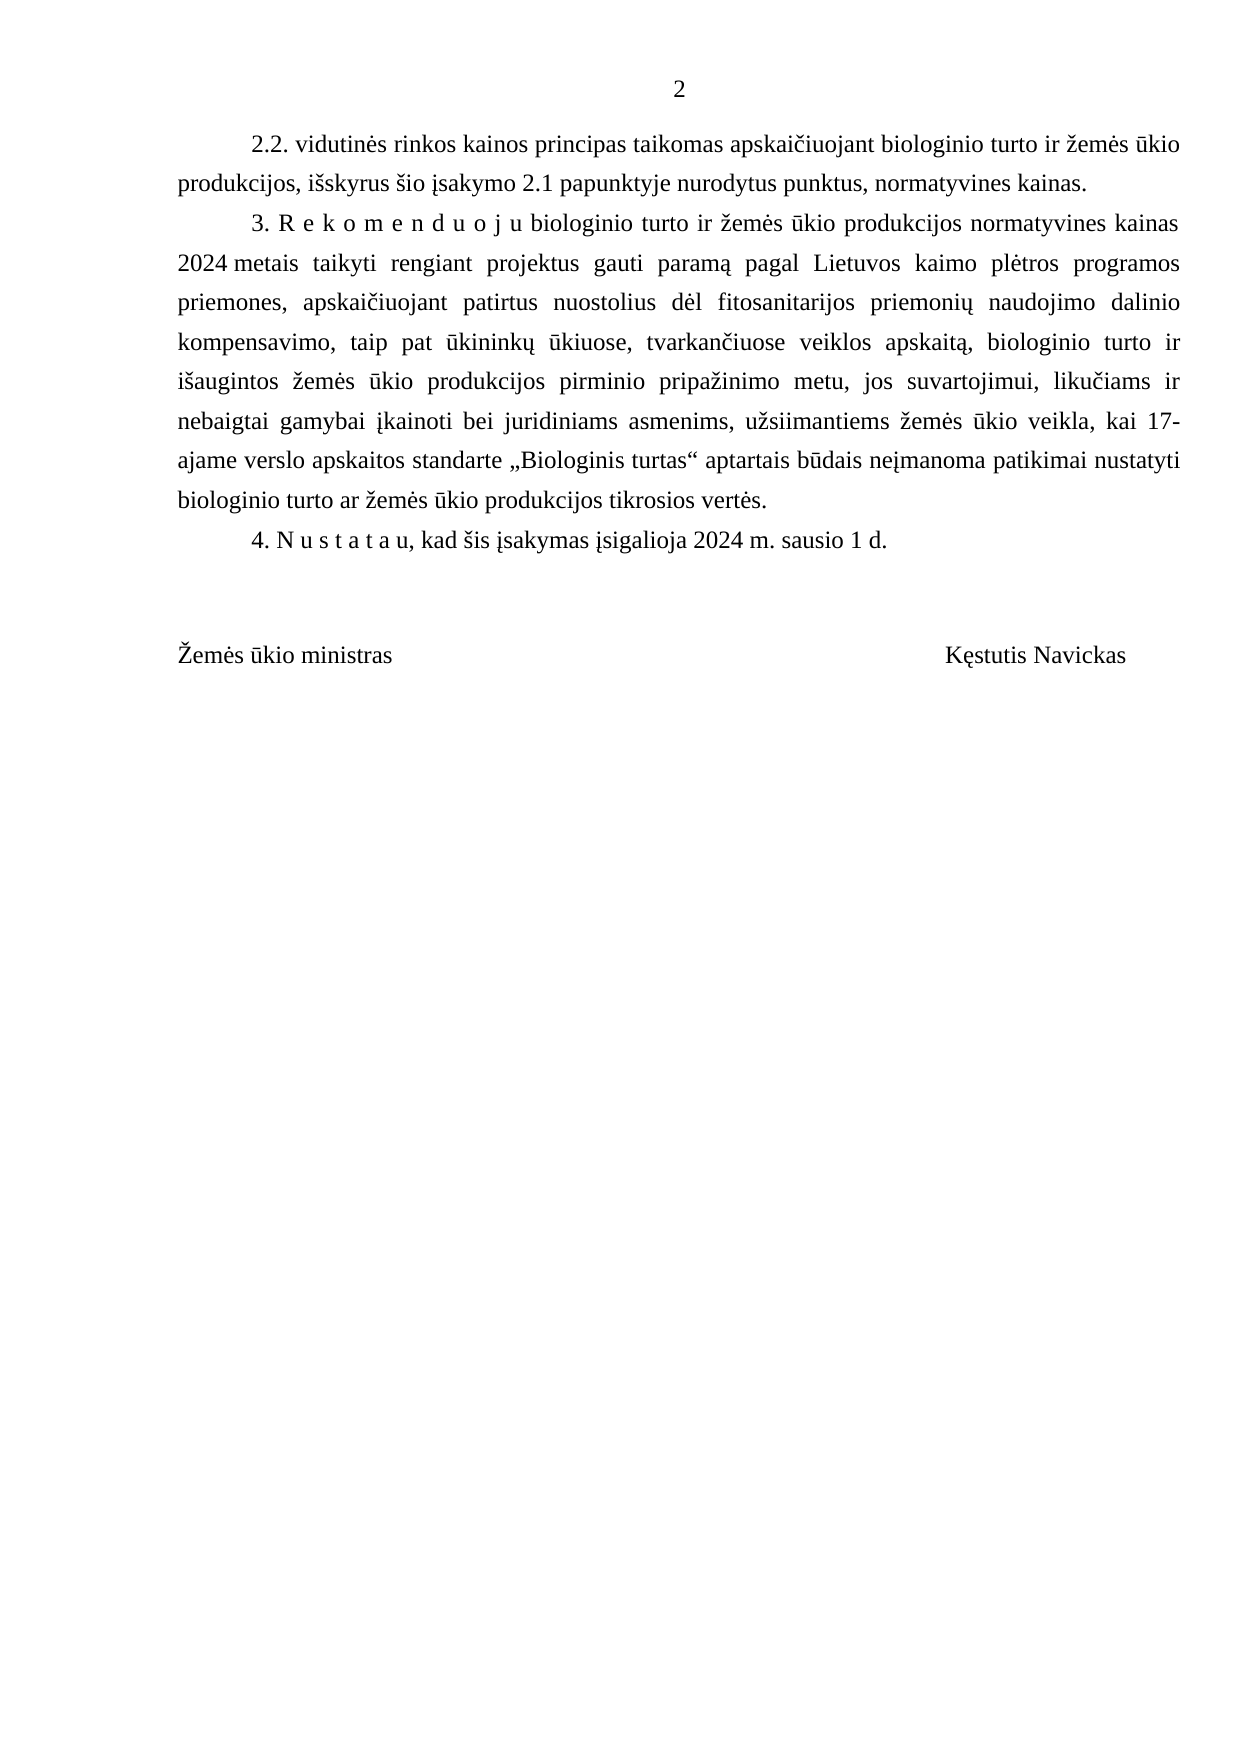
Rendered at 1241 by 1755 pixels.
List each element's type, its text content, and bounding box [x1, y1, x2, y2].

text 2.2. vidutinės rinkos kainos principas taikomas apskaičiuojant biologinio turto ir žemės ūkio produkcijos, išskyrus šio įsakymo 2.1 papunktyje nurodytus punktus, normatyvines kainas. [177, 118, 1181, 197]
text 3. R e k o m e n d u o j u biologinio turto ir žemės ūkio produkcijos normatyvines kainas 2024 metais taikyti rengiant projektus gauti paramą pagal Lietuvos kaimo plėtros programos priemones, apskaičiuojant patirtus nuostolius dėl fitosanitarijos priemonių naudojimo dalinio kompensavimo, taip pat ūkininkų ūkiuose, tvarkančiuose veiklos apskaitą, biologinio turto ir išaugintos žemės ūkio produkcijos pirminio pripažinimo metu, jos suvartojimui, likučiams ir nebaigtai gamybai įkainoti bei juridiniams asmenims, užsiimantiems žemės ūkio veikla, kai 17-ajame verslo apskaitos standarte „Biologinis turtas“ aptartais būdais neįmanoma patikimai nustatyti biologinio turto ar žemės ūkio produkcijos tikrosios vertės. [177, 197, 1181, 514]
text 4. N u s t a t a u, kad šis įsakymas įsigalioja 2024 m. sausio 1 d. [177, 514, 1181, 553]
text Žemės ūkio ministras Kęstutis Navickas [177, 640, 1181, 668]
